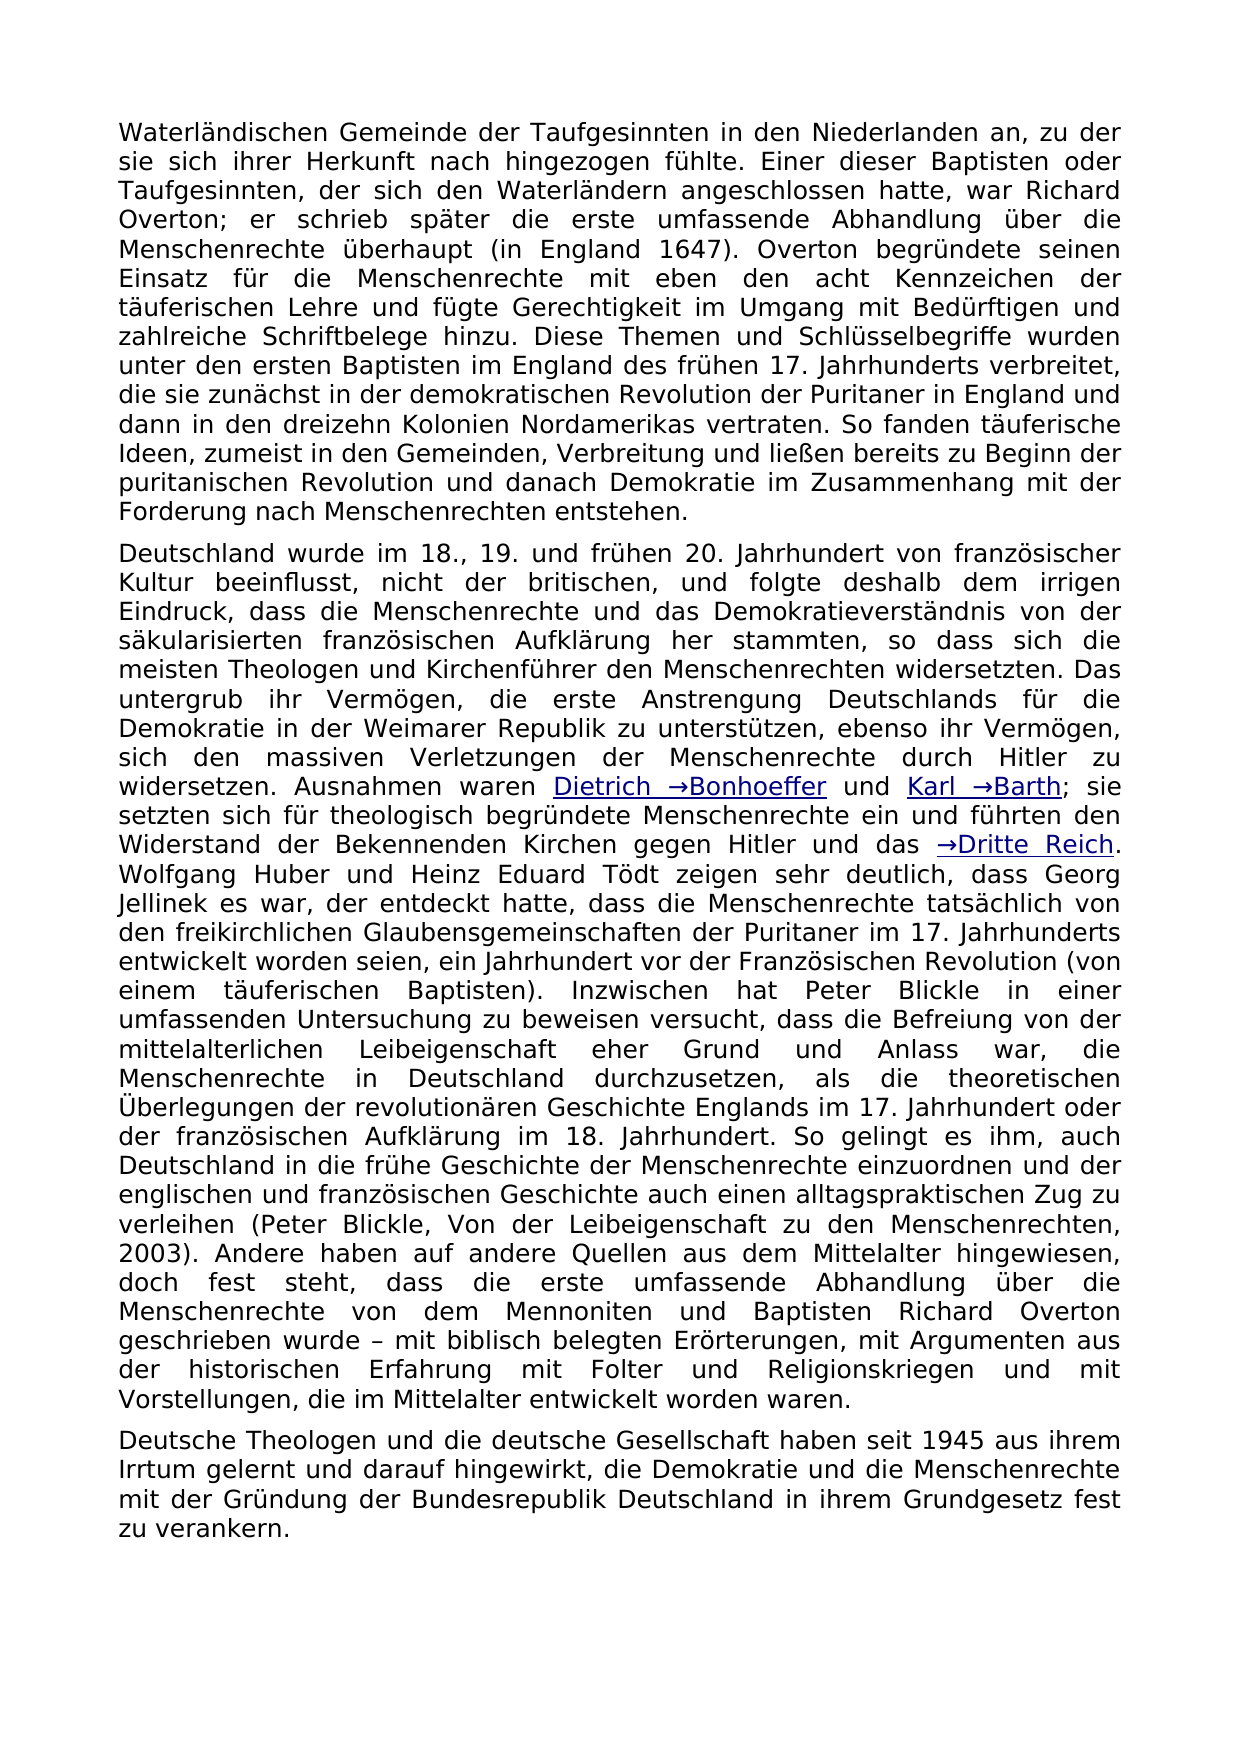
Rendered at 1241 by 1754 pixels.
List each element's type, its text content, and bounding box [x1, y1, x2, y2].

text Deutsche Theologen und die deutsche Gesellschaft haben seit 1945 aus ihrem Irrtum gelernt und darauf hingewirkt, die Demokratie und die Menschenrechte mit der Gründung der Bundesrepublik Deutschland in ihrem Grundgesetz fest zu verankern. [118, 1426, 1122, 1543]
text Waterländischen Gemeinde der Taufgesinnten in den Niederlanden an, zu der sie sich ihrer Herkunft nach hingezogen fühlte. Einer dieser Baptisten oder Taufgesinnten, der sich den Waterländern angeschlossen hatte, war Richard Overton; er schrieb später die erste umfassende Abhandlung über die Menschenrechte überhaupt (in England 1647). Overton begründete seinen Einsatz für die Menschenrechte mit eben den acht Kennzeichen der täuferischen Lehre und fügte Gerechtigkeit im Umgang mit Bedürftigen und zahlreiche Schriftbelege hinzu. Diese Themen und Schlüsselbegriffe wurden unter den ersten Baptisten im England des frühen 17. Jahrhunderts verbreitet, die sie zunächst in der demokratischen Revolution der Puritaner in England und dann in den dreizehn Kolonien Nordamerikas vertraten. So fanden täuferische Ideen, zumeist in den Gemeinden, Verbreitung und ließen bereits zu Beginn der puritanischen Revolution und danach Demokratie im Zusammenhang mit der Forderung nach Menschenrechten entstehen. [118, 118, 1122, 526]
text Deutschland wurde im 18., 19. und frühen 20. Jahrhundert von französischer Kultur beeinflusst, nicht der britischen, und folgte deshalb dem irrigen Eindruck, dass die Menschenrechte und das Demokratieverständnis von der säkularisierten französischen Aufklärung her stammten, so dass sich die meisten Theologen und Kirchenführer den Menschenrechten widersetzten. Das untergrub ihr Vermögen, die erste Anstrengung Deutschlands für die Demokratie in der Weimarer Republik zu unterstützen, ebenso ihr Vermögen, sich den massiven Verletzungen der Menschenrechte durch Hitler zu widersetzen. Ausnahmen waren Dietrich →Bonhoeffer und Karl →Barth; sie setzten sich für theologisch begründete Menschenrechte ein und führten den Widerstand der Bekennenden Kirchen gegen Hitler und das →Dritte Reich. Wolfgang Huber und Heinz Eduard Tödt zeigen sehr deutlich, dass Georg Jellinek es war, der entdeckt hatte, dass die Menschenrechte tatsächlich von den freikirchlichen Glaubensgemeinschaften der Puritaner im 17. Jahrhunderts entwickelt worden seien, ein Jahrhundert vor der Französischen Revolution (von einem täuferischen Baptisten). Inzwischen hat Peter Blickle in einer umfassenden Untersuchung zu beweisen versucht, dass die Befreiung von der mittelalterlichen Leibeigenschaft eher Grund und Anlass war, die Menschenrechte in Deutschland durchzusetzen, als die theoretischen Überlegungen der revolutionären Geschichte Englands im 17. Jahrhundert oder der französischen Aufklärung im 18. Jahrhundert. So gelingt es ihm, auch Deutschland in die frühe Geschichte der Menschenrechte einzuordnen und der englischen und französischen Geschichte auch einen alltagspraktischen Zug zu verleihen (Peter Blickle, Von der Leibeigenschaft zu den Menschenrechten, 2003). Andere haben auf andere Quellen aus dem Mittelalter hingewiesen, doch fest steht, dass die erste umfassende Abhandlung über die Menschenrechte von dem Mennoniten und Baptisten Richard Overton geschrieben wurde – mit biblisch belegten Erörterungen, mit Argumenten aus der historischen Erfahrung mit Folter und Religionskriegen und mit Vorstellungen, die im Mittelalter entwickelt worden waren. [118, 539, 1122, 1414]
